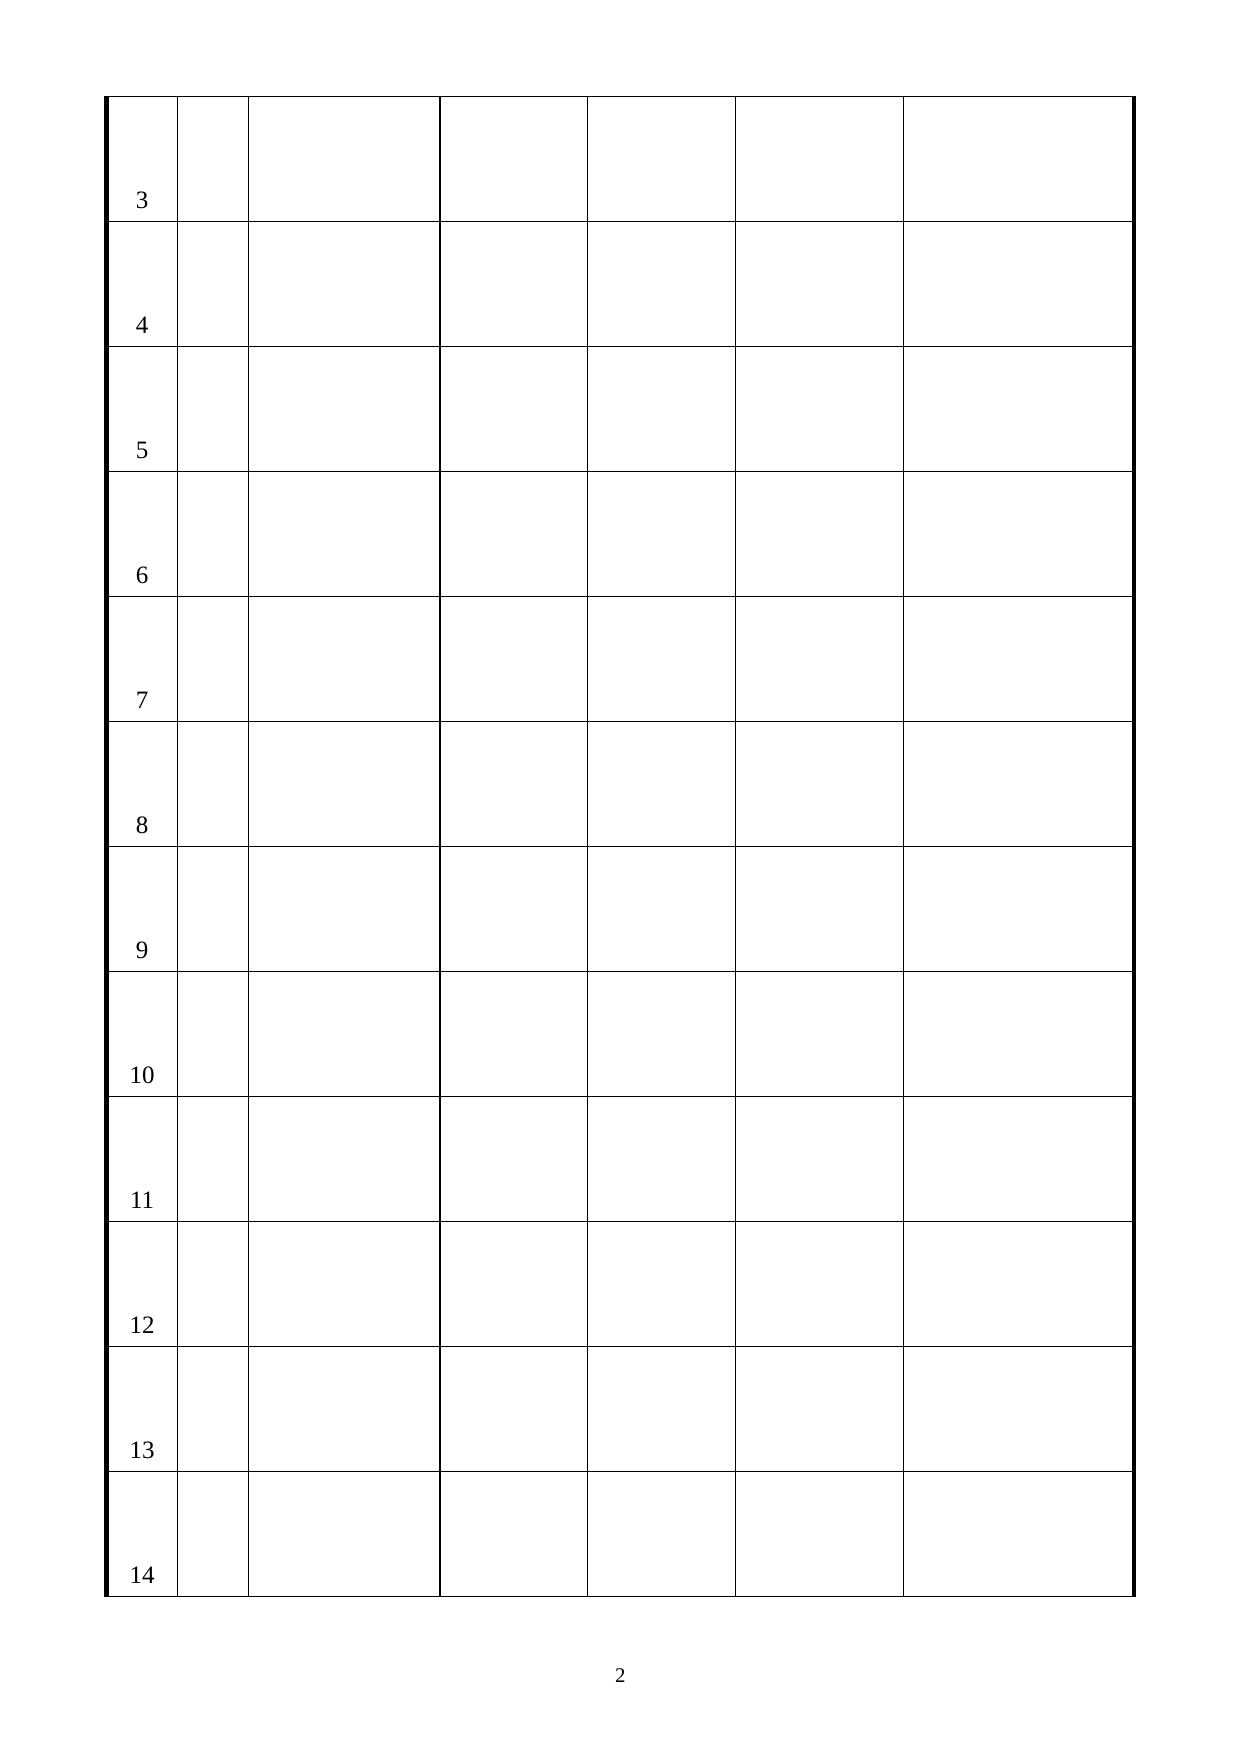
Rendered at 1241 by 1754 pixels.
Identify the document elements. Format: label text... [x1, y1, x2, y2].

table_cell [441, 222, 587, 346]
table_cell 14 [109, 1472, 177, 1596]
table_cell [178, 1097, 248, 1221]
table_cell [249, 347, 439, 471]
table_cell [904, 1222, 1132, 1346]
table_cell [588, 597, 735, 721]
table_cell [249, 597, 439, 721]
table_cell [441, 347, 587, 471]
table_cell [441, 1097, 587, 1221]
table_cell [736, 597, 903, 721]
table_cell [588, 222, 735, 346]
table_cell 6 [109, 472, 177, 596]
table_cell [178, 722, 248, 846]
table_cell 7 [109, 597, 177, 721]
table_cell [249, 1347, 439, 1471]
table_cell [588, 1347, 735, 1471]
table_cell [904, 1097, 1132, 1221]
table_cell [178, 97, 248, 221]
table_cell [249, 472, 439, 596]
table_cell [904, 597, 1132, 721]
table_cell [178, 222, 248, 346]
table_cell [588, 1222, 735, 1346]
table_cell [178, 347, 248, 471]
table_cell [441, 972, 587, 1096]
table_cell [588, 972, 735, 1096]
table_cell [736, 847, 903, 971]
table_cell [178, 1472, 248, 1596]
table_cell [249, 222, 439, 346]
table_cell [588, 847, 735, 971]
table_cell [441, 472, 587, 596]
table_cell [904, 222, 1132, 346]
table_cell 11 [109, 1097, 177, 1221]
table_cell [736, 1222, 903, 1346]
table_cell [904, 1347, 1132, 1471]
table_cell 3 [109, 97, 177, 221]
table_cell 10 [109, 972, 177, 1096]
table_cell [736, 472, 903, 596]
table_cell [441, 97, 587, 221]
table_cell [249, 97, 439, 221]
table_cell [178, 1347, 248, 1471]
table_cell [736, 222, 903, 346]
table_cell [588, 1472, 735, 1596]
table_cell [178, 472, 248, 596]
table_cell [249, 972, 439, 1096]
table_cell [441, 1472, 587, 1596]
table_cell [736, 1347, 903, 1471]
table_cell [736, 722, 903, 846]
table_cell [904, 347, 1132, 471]
table_cell [736, 972, 903, 1096]
table_cell 5 [109, 347, 177, 471]
table_cell 9 [109, 847, 177, 971]
table_cell 12 [109, 1222, 177, 1346]
table_cell [904, 972, 1132, 1096]
table_cell [904, 472, 1132, 596]
table_cell [736, 1472, 903, 1596]
table_cell [178, 972, 248, 1096]
table_cell [588, 347, 735, 471]
table_cell [904, 1472, 1132, 1596]
table_cell [904, 97, 1132, 221]
table_cell 13 [109, 1347, 177, 1471]
table_cell 8 [109, 722, 177, 846]
table_cell [441, 722, 587, 846]
table_cell [588, 97, 735, 221]
table_cell [736, 347, 903, 471]
table_cell [441, 597, 587, 721]
table_cell [249, 1097, 439, 1221]
table_cell [588, 722, 735, 846]
table_cell [249, 1472, 439, 1596]
table_cell [904, 722, 1132, 846]
table_cell [249, 847, 439, 971]
table_cell [441, 1222, 587, 1346]
table_cell [178, 847, 248, 971]
table_cell [178, 597, 248, 721]
table_cell [588, 472, 735, 596]
table_cell [441, 1347, 587, 1471]
table_cell [178, 1222, 248, 1346]
table_cell [249, 722, 439, 846]
table_cell [904, 847, 1132, 971]
table_cell [441, 847, 587, 971]
table_cell [588, 1097, 735, 1221]
table_cell [736, 97, 903, 221]
table_cell [249, 1222, 439, 1346]
table_cell [736, 1097, 903, 1221]
table_cell 4 [109, 222, 177, 346]
